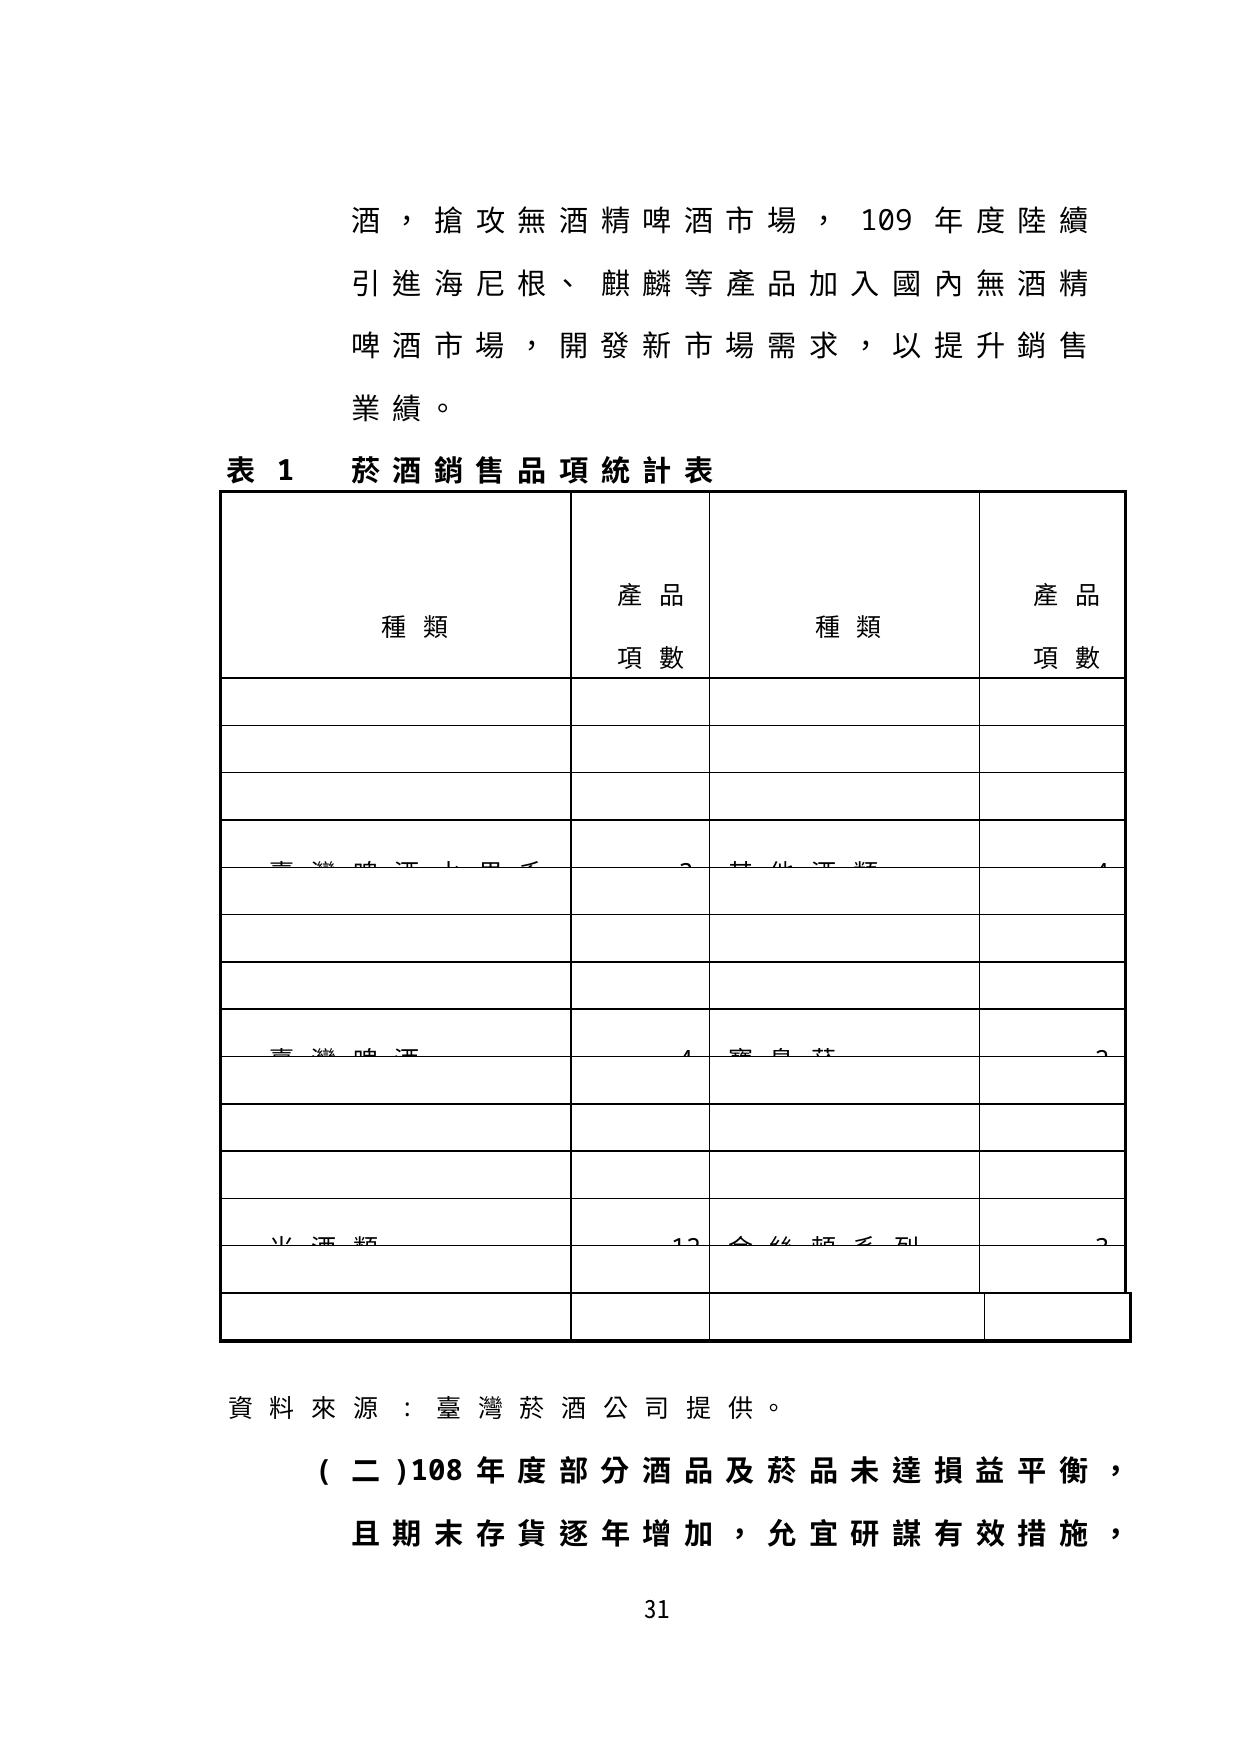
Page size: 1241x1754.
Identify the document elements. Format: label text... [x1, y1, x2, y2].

table_cell 寶島菸 [710, 1010, 979, 1056]
table_header 種類 [710, 493, 979, 677]
table_cell 39 [572, 1294, 709, 1339]
text (二)108年度部分酒品及菸品未達損益平衡，且期末存貨逐年增加，允宜研謀有效措施，俾改善產品虧損情形 [278, 1427, 1109, 1552]
table_cell 520菸(含外銷菸) [710, 1246, 979, 1292]
table_cell 10 [980, 679, 1124, 724]
table_cell 其他酒類 [710, 821, 979, 866]
table_header 產品項數 [572, 493, 709, 677]
table_cell 爽啤 [222, 1105, 570, 1150]
text 表1 菸酒銷售品項統計表 [219, 427, 1094, 490]
table_cell 4 [980, 1057, 1124, 1103]
table_cell 12 [572, 1199, 709, 1245]
table_header 產品項數 [980, 493, 1124, 677]
table_cell 米酒類 [222, 1199, 570, 1245]
table_cell 96 [980, 726, 1124, 772]
table_cell 3 [572, 915, 709, 961]
table_cell 金牌台灣啤酒系列 [222, 726, 570, 772]
table_cell 5 [572, 679, 709, 724]
table_cell 高粱酒類 [222, 1294, 570, 1339]
table_cell [710, 1294, 984, 1339]
table_cell 精釀啤酒系列 [222, 1057, 570, 1103]
table_cell 3 [572, 821, 709, 866]
table_cell 穀類釀造酒類 [222, 1246, 570, 1292]
table_cell 臺灣啤酒 PREMIUM系列 [222, 1010, 570, 1056]
table_cell 14 [980, 1246, 1124, 1292]
table_cell 3 [572, 1152, 709, 1197]
table_cell 金絲頓系列 [710, 1199, 979, 1245]
table_cell 4 [980, 821, 1124, 866]
table_header 種類 [222, 493, 570, 677]
table_cell 10 [572, 726, 709, 772]
table_cell 洋酒類 [710, 726, 979, 772]
table_cell 臺灣啤酒水果系列 [222, 821, 570, 866]
table_cell 4 [980, 868, 1124, 914]
table_cell 尊爵菸 [710, 915, 979, 961]
table_cell 3 [572, 1105, 709, 1150]
text 資料來源:臺灣菸酒公司提供。 [219, 1365, 1094, 1427]
text 酒，搶攻無酒精啤酒市場，109年度陸續引進海尼根、麒麟等產品加入國內無酒精啤酒市場，開發新市場需求，以提升銷售業績。 [308, 177, 1094, 427]
table_cell 臺灣生啤酒(18天) [222, 1152, 570, 1197]
table_cell 39 [572, 1246, 709, 1292]
table_cell 臺灣啤酒微醺系列 [222, 868, 570, 914]
table_cell 311 [985, 1294, 1129, 1339]
table_cell 3 [572, 1057, 709, 1103]
table_cell 維斯塔菸 [710, 1105, 979, 1150]
table_cell MINE台灣啤酒系列 [222, 773, 570, 819]
table_cell 2 [572, 963, 709, 1008]
table_cell 王牌菸 [710, 1057, 979, 1103]
table_cell 2 [980, 1010, 1124, 1056]
table_cell 3 [980, 1199, 1124, 1245]
table_cell 22 [980, 773, 1124, 819]
table_cell 9 [980, 915, 1124, 961]
table_cell 臺灣啤酒系列 [222, 679, 570, 724]
table_cell 新樂園菸 [710, 963, 979, 1008]
table_cell 4 [572, 1010, 709, 1056]
table_cell 2 [980, 1105, 1124, 1150]
table_cell 水果釀造酒類 [710, 773, 979, 819]
table_cell 藥味酒類 [710, 679, 979, 724]
table_cell 4 [980, 963, 1124, 1008]
table_cell 臺灣啤酒蜂蜜啤酒系列 [222, 963, 570, 1008]
table_cell 1 [572, 773, 709, 819]
table_cell 長壽菸 [710, 868, 979, 914]
table_cell 3 [572, 868, 709, 914]
table_cell 馬爾斯菸 [710, 1152, 979, 1197]
table_cell 臺灣啤酒小麥啤酒系列 [222, 915, 570, 961]
table_cell 7 [980, 1152, 1124, 1197]
